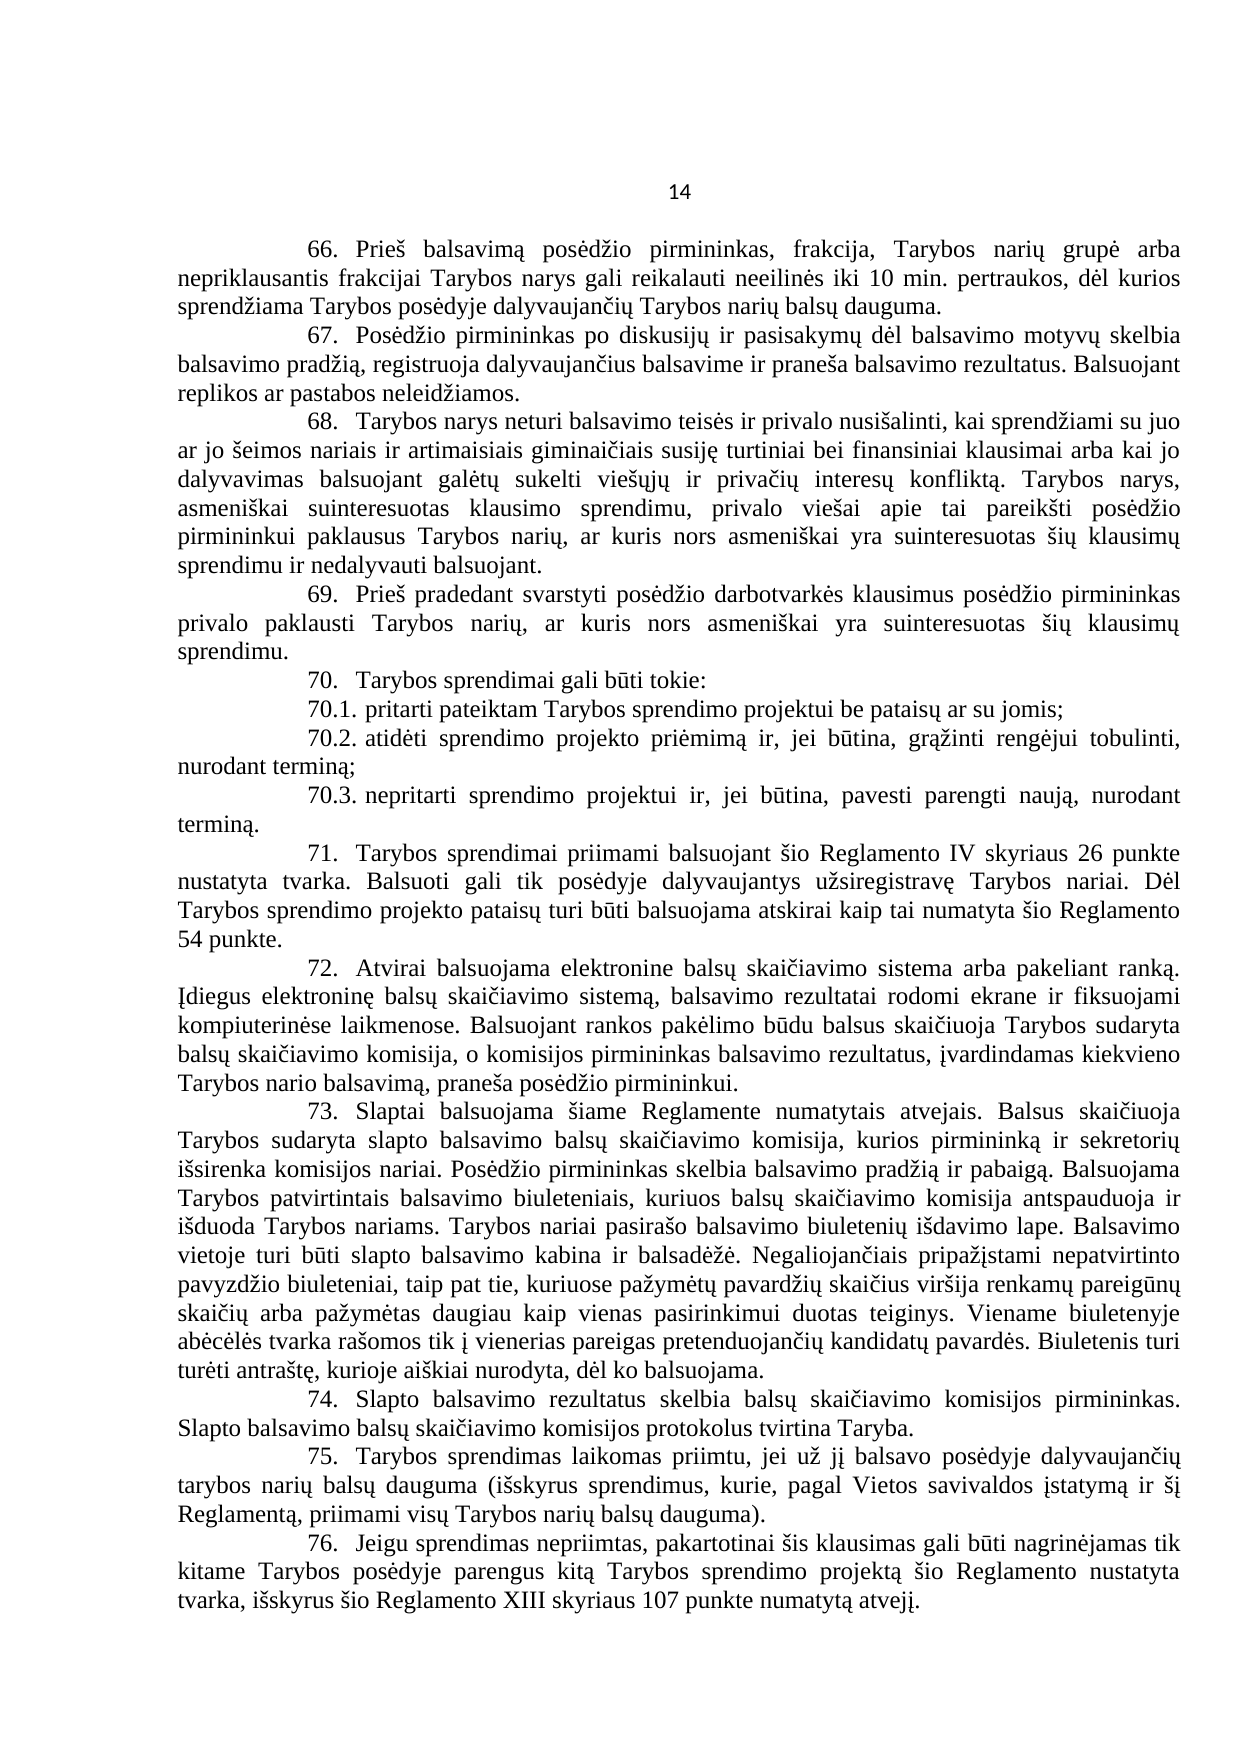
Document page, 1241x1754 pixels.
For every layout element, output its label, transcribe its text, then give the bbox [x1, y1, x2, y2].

text 70.2. atidėti sprendimo projekto priėmimą ir, jei būtina, grąžinti rengėjui tobulinti, nurodant terminą; [177, 723, 1181, 780]
text 69. Prieš pradedant svarstyti posėdžio darbotvarkės klausimus posėdžio pirmininkas privalo paklausti Tarybos narių, ar kuris nors asmeniškai yra suinteresuotas šių klausimų sprendimu. [177, 579, 1181, 665]
text 67. Posėdžio pirmininkas po diskusijų ir pasisakymų dėl balsavimo motyvų skelbia balsavimo pradžią, registruoja dalyvaujančius balsavime ir praneša balsavimo rezultatus. Balsuojant replikos ar pastabos neleidžiamos. [177, 320, 1181, 406]
text 70.3. nepritarti sprendimo projektui ir, jei būtina, pavesti parengti naują, nurodant terminą. [177, 780, 1181, 838]
text 70.1. pritarti pateiktam Tarybos sprendimo projektui be pataisų ar su jomis; [177, 694, 1181, 723]
text 74. Slapto balsavimo rezultatus skelbia balsų skaičiavimo komisijos pirmininkas. Slapto balsavimo balsų skaičiavimo komisijos protokolus tvirtina Taryba. [177, 1384, 1181, 1441]
text 72. Atvirai balsuojama elektronine balsų skaičiavimo sistema arba pakeliant ranką. Įdiegus elektroninę balsų skaičiavimo sistemą, balsavimo rezultatai rodomi ekrane ir fiksuojami kompiuterinėse laikmenose. Balsuojant rankos pakėlimo būdu balsus skaičiuoja Tarybos sudaryta balsų skaičiavimo komisija, o komisijos pirmininkas balsavimo rezultatus, įvardindamas kiekvieno Tarybos nario balsavimą, praneša posėdžio pirmininkui. [177, 953, 1181, 1096]
text 66. Prieš balsavimą posėdžio pirmininkas, frakcija, Tarybos narių grupė arba nepriklausantis frakcijai Tarybos narys gali reikalauti neeilinės iki 10 min. pertraukos, dėl kurios sprendžiama Tarybos posėdyje dalyvaujančių Tarybos narių balsų dauguma. [177, 234, 1181, 320]
text 76. Jeigu sprendimas nepriimtas, pakartotinai šis klausimas gali būti nagrinėjamas tik kitame Tarybos posėdyje parengus kitą Tarybos sprendimo projektą šio Reglamento nustatyta tvarka, išskyrus šio Reglamento XIII skyriaus 107 punkte numatytą atvejį. [177, 1528, 1181, 1614]
text 73. Slaptai balsuojama šiame Reglamente numatytais atvejais. Balsus skaičiuoja Tarybos sudaryta slapto balsavimo balsų skaičiavimo komisija, kurios pirmininką ir sekretorių išsirenka komisijos nariai. Posėdžio pirmininkas skelbia balsavimo pradžią ir pabaigą. Balsuojama Tarybos patvirtintais balsavimo biuleteniais, kuriuos balsų skaičiavimo komisija antspauduoja ir išduoda Tarybos nariams. Tarybos nariai pasirašo balsavimo biuletenių išdavimo lape. Balsavimo vietoje turi būti slapto balsavimo kabina ir balsadėžė. Negaliojančiais pripažįstami nepatvirtinto pavyzdžio biuleteniai, taip pat tie, kuriuose pažymėtų pavardžių skaičius viršija renkamų pareigūnų skaičių arba pažymėtas daugiau kaip vienas pasirinkimui duotas teiginys. Viename biuletenyje abėcėlės tvarka rašomos tik į vienerias pareigas pretenduojančių kandidatų pavardės. Biuletenis turi turėti antraštę, kurioje aiškiai nurodyta, dėl ko balsuojama. [177, 1096, 1181, 1384]
text 68. Tarybos narys neturi balsavimo teisės ir privalo nusišalinti, kai sprendžiami su juo ar jo šeimos nariais ir artimaisiais giminaičiais susiję turtiniai bei finansiniai klausimai arba kai jo dalyvavimas balsuojant galėtų sukelti viešųjų ir privačių interesų konfliktą. Tarybos narys, asmeniškai suinteresuotas klausimo sprendimu, privalo viešai apie tai pareikšti posėdžio pirmininkui paklausus Tarybos narių, ar kuris nors asmeniškai yra suinteresuotas šių klausimų sprendimu ir nedalyvauti balsuojant. [177, 406, 1181, 579]
text 70. Tarybos sprendimai gali būti tokie: [177, 665, 1181, 694]
text 75. Tarybos sprendimas laikomas priimtu, jei už jį balsavo posėdyje dalyvaujančių tarybos narių balsų dauguma (išskyrus sprendimus, kurie, pagal Vietos savivaldos įstatymą ir šį Reglamentą, priimami visų Tarybos narių balsų dauguma). [177, 1441, 1181, 1528]
text 71. Tarybos sprendimai priimami balsuojant šio Reglamento IV skyriaus 26 punkte nustatyta tvarka. Balsuoti gali tik posėdyje dalyvaujantys užsiregistravę Tarybos nariai. Dėl Tarybos sprendimo projekto pataisų turi būti balsuojama atskirai kaip tai numatyta šio Reglamento 54 punkte. [177, 838, 1181, 953]
